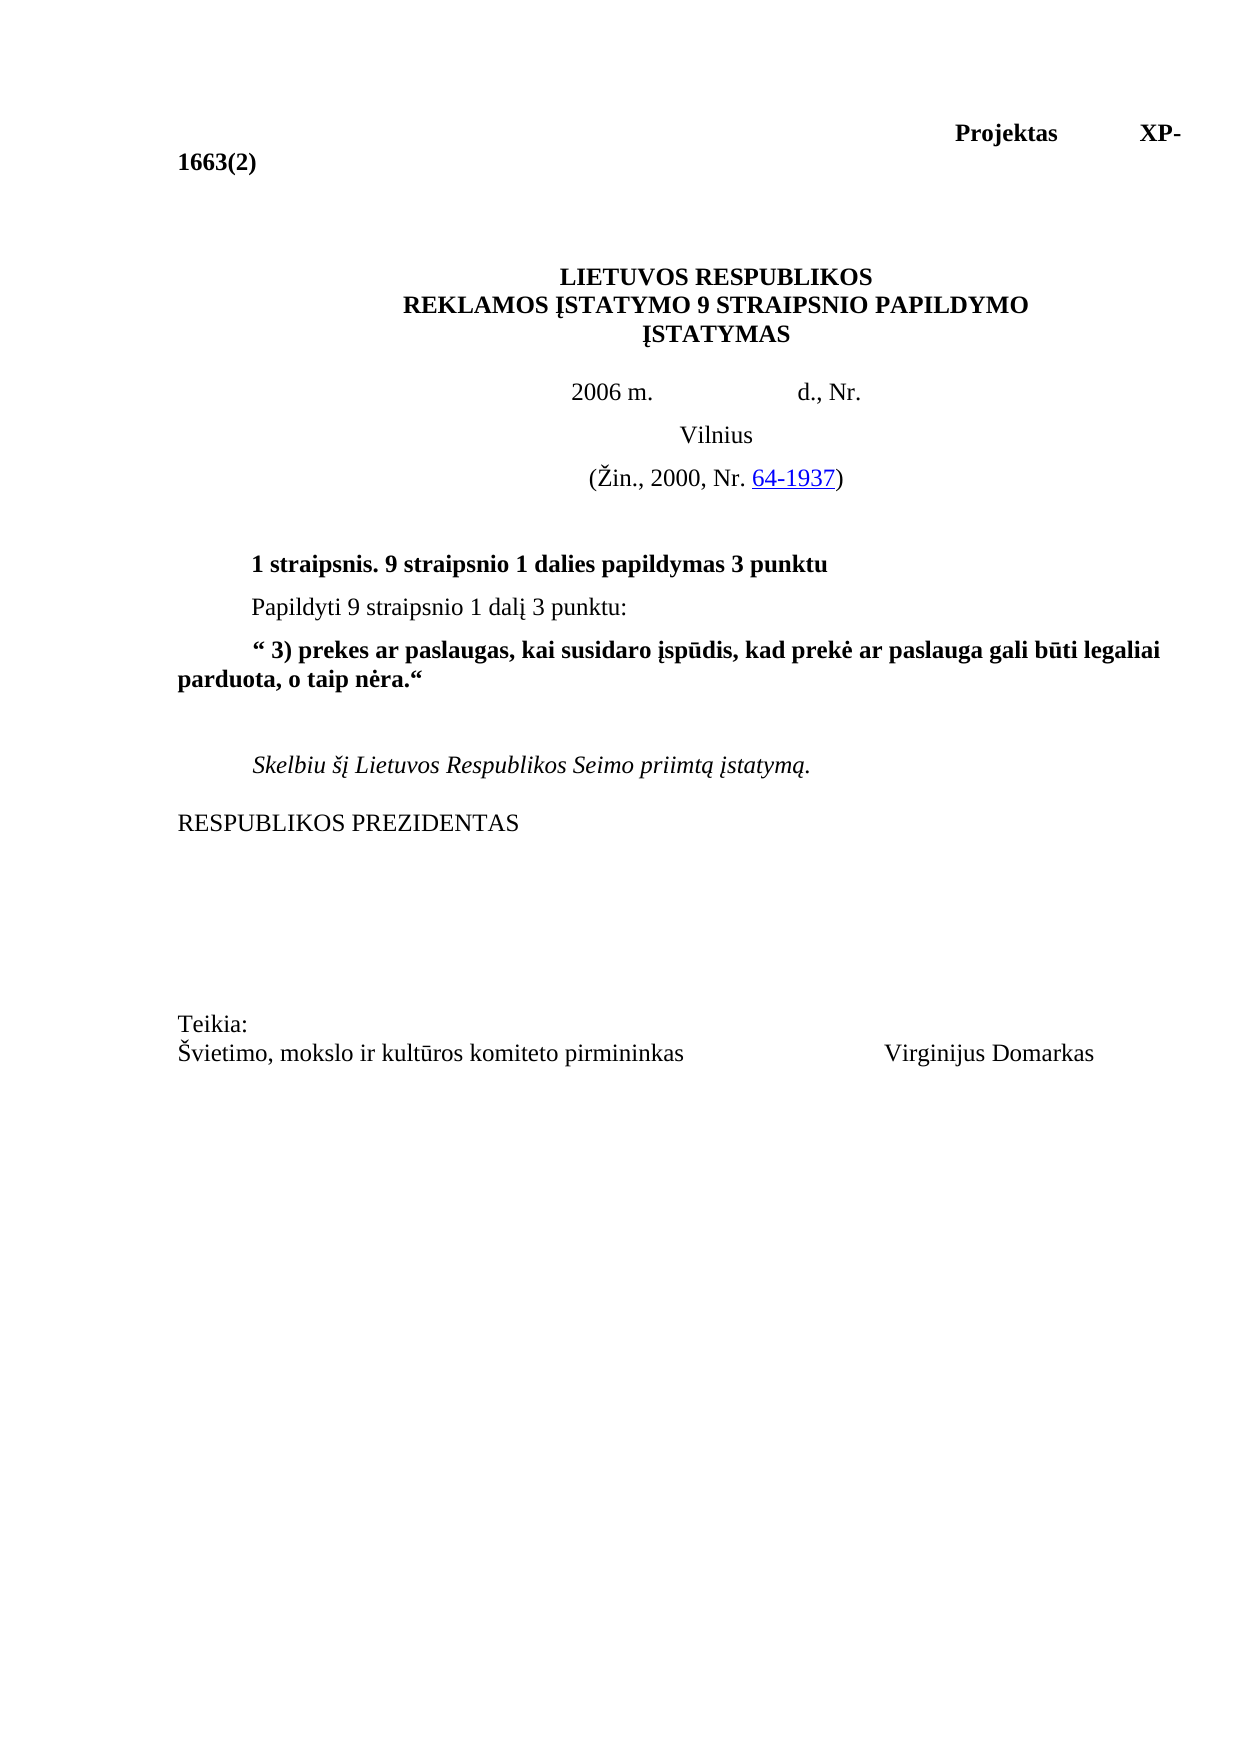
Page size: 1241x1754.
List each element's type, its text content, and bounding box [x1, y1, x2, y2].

text Papildyti 9 straipsnio 1 dalį 3 punktu: [177, 592, 1181, 621]
text Teikia: [177, 1009, 1181, 1038]
text Vilnius [177, 420, 1181, 449]
text 2006 m. d., Nr. [177, 377, 1181, 406]
text Projektas XP-1663(2) [177, 118, 1181, 176]
text LIETUVOS RESPUBLIKOS [177, 262, 1181, 291]
text REKLAMOS ĮSTATYMO 9 STRAIPSNIO PAPILDYMO [177, 291, 1181, 319]
text (Žin., 2000, Nr. 64-1937) [177, 463, 1181, 492]
text “ 3) prekes ar paslaugas, kai susidaro įspūdis, kad prekė ar paslauga gali būti legaliai parduota, o taip nėra.“ [177, 636, 1181, 693]
text 1 straipsnis. 9 straipsnio 1 dalies papildymas 3 punktu [177, 549, 1181, 578]
text Skelbiu šį Lietuvos Respublikos Seimo priimtą įstatymą. [177, 751, 1181, 779]
text ĮSTATYMAS [177, 319, 1181, 348]
text RESPUBLIKOS PREZIDENTAS [177, 808, 1181, 837]
text Švietimo, mokslo ir kultūros komiteto pirmininkas Virginijus Domarkas [177, 1038, 1181, 1067]
